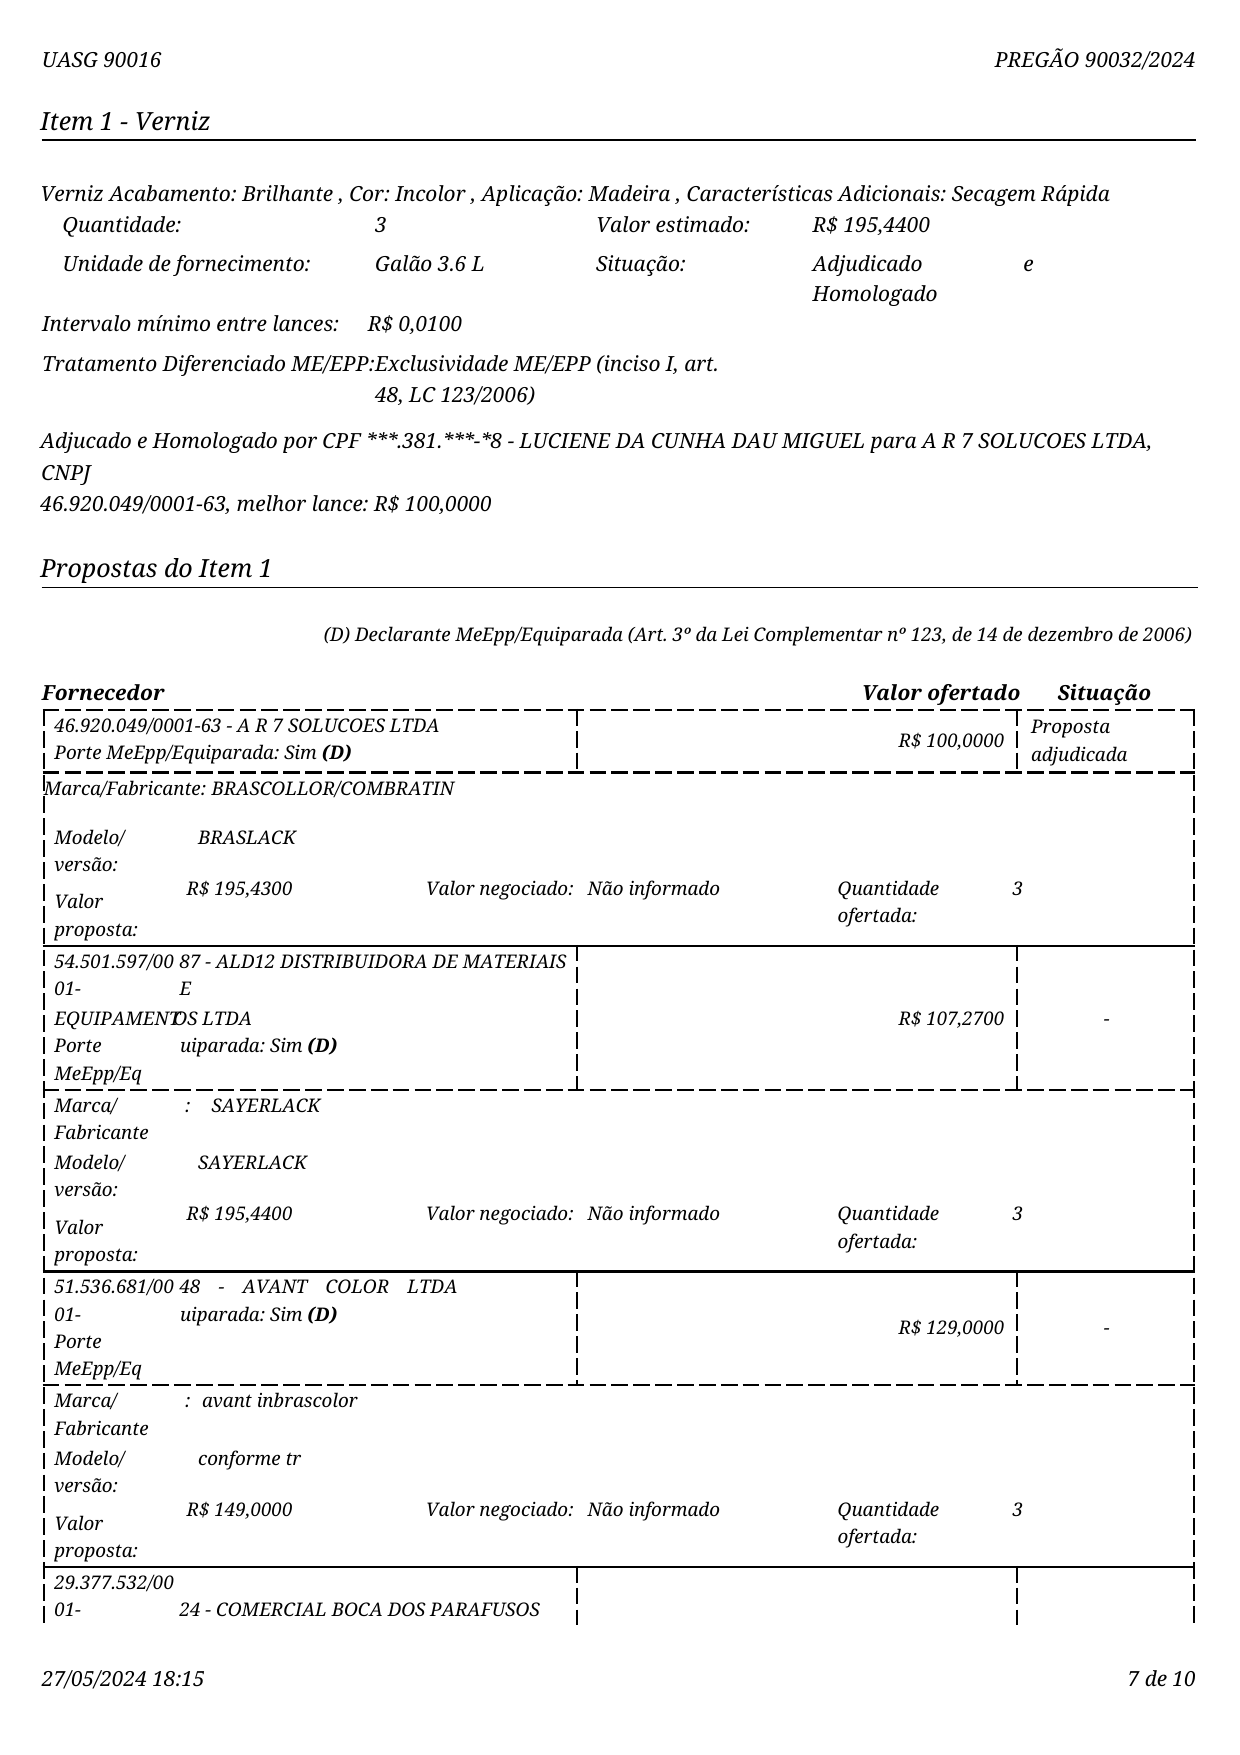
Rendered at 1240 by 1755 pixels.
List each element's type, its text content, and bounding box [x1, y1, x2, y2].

table_cell Quantidade ofertada: [838, 872, 1002, 945]
table_cell R$ 129,0000 [838, 1273, 1017, 1384]
text Fornecedor Valor ofertado Situação [42, 678, 1198, 707]
table_cell R$ 149,0000 Valor negociado: [186, 1493, 577, 1566]
table_cell Modelo/versão: Valor proposta: [44, 823, 186, 945]
text Verniz Acabamento: Brilhante , Cor: Incolor , Aplicação: Madeira , Características Adicionais: Secagem Rápida [40, 179, 1198, 208]
text Tratamento Diferenciado ME/EPP: Exclusividade ME/EPP (inciso I, art. [42, 349, 1198, 378]
table_cell R$ 195,4400 Valor negociado: [186, 1197, 577, 1270]
table_cell [1017, 1568, 1194, 1625]
table_cell : avant inbrascolor [186, 1384, 577, 1444]
table_cell R$ 107,2700 [838, 1004, 1017, 1089]
table_cell 3 [1002, 1197, 1194, 1270]
table_cell 51.536.681/0001- Porte MeEpp/Eq [44, 1273, 186, 1384]
text (D) Declarante MeEpp/Equiparada (Art. 3º da Lei Complementar nº 123, de 14 de dezembro de 2006) [42, 621, 1194, 646]
table_cell BRASLACK [186, 823, 577, 872]
table_cell 24 - COMERCIAL BOCA DOS PARAFUSOS [186, 1568, 577, 1625]
table_cell 87 - ALD12 DISTRIBUIDORA DE MATERIAIS E [186, 947, 577, 1004]
table_cell [577, 1089, 837, 1148]
table_cell Modelo/versão: Valor proposta: [44, 1148, 186, 1270]
table_cell [838, 947, 1017, 1004]
table_cell [577, 823, 837, 872]
table_header Proposta adjudicada [1017, 709, 1194, 771]
text 48, LC 123/2006) [375, 381, 1198, 409]
table_cell 48 - AVANT COLOR LTDA uiparada: Sim (D) [186, 1273, 577, 1384]
table_cell OS LTDA uiparada: Sim (D) [186, 1004, 577, 1089]
table_cell [577, 1568, 837, 1625]
table_header Valor estimado: Situação: [596, 211, 812, 309]
table_cell Marca/Fabricante: BRASCOLLOR/COMBRATIN [44, 771, 577, 823]
table_cell Marca/Fabricante [44, 1384, 186, 1444]
table_cell [577, 1148, 837, 1197]
table_cell Quantidade ofertada: [838, 1493, 1002, 1566]
table_cell Não informado [577, 1493, 837, 1566]
table_header [577, 709, 837, 771]
table_cell - [1017, 1004, 1194, 1089]
text Adjucado e Homologado por CPF ***.381.***-*8 - LUCIENE DA CUNHA DAU MIGUEL para A R 7 SOLUCOES LTDA, CNPJ [40, 426, 1198, 486]
table_cell [838, 1384, 1194, 1444]
table_header 3 Galão 3.6 L [375, 211, 596, 309]
table_cell [838, 1148, 1194, 1197]
table_cell [838, 771, 1194, 823]
table_cell [838, 1089, 1194, 1148]
table_cell [1017, 947, 1194, 1004]
table_cell 29.377.532/0001- [44, 1568, 186, 1625]
table_cell [577, 771, 837, 823]
text Item 1 - Verniz [40, 104, 1198, 138]
table_cell [577, 1273, 837, 1384]
table_cell [838, 823, 1194, 872]
table_cell Modelo/versão: Valor proposta: [44, 1444, 186, 1566]
table_header 46.920.049/0001-63 - A R 7 SOLUCOES LTDA Porte MeEpp/Equiparada: Sim (D) [44, 709, 577, 771]
table_cell SAYERLACK [186, 1148, 577, 1197]
table_cell - [1017, 1273, 1194, 1384]
table_cell Não informado [577, 1197, 837, 1270]
table_cell [577, 947, 837, 1004]
table_cell : SAYERLACK [186, 1089, 577, 1148]
table_header Quantidade: Unidade de fornecimento: [63, 211, 375, 309]
table_cell 3 [1002, 1493, 1194, 1566]
table_header R$ 100,0000 [838, 709, 1017, 771]
table_cell Quantidade ofertada: [838, 1197, 1002, 1270]
table_cell Não informado [577, 872, 837, 945]
table_cell 3 [1002, 872, 1194, 945]
table_header R$ 195,4400 Adjudicado e Homologado [813, 211, 1036, 309]
table_cell [577, 1384, 837, 1444]
table_cell [577, 1444, 837, 1493]
table_cell Marca/Fabricante [44, 1089, 186, 1148]
table_cell R$ 195,4300 Valor negociado: [186, 872, 577, 945]
table_cell [838, 1568, 1017, 1625]
table_cell [577, 1004, 837, 1089]
table_cell EQUIPAMENT Porte MeEpp/Eq [44, 1004, 186, 1089]
text Intervalo mínimo entre lances: R$ 0,0100 [42, 309, 1198, 338]
text Propostas do Item 1 [40, 551, 1198, 585]
table_cell 54.501.597/0001- [44, 947, 186, 1004]
table_cell [838, 1444, 1194, 1493]
text 46.920.049/0001-63, melhor lance: R$ 100,0000 [40, 489, 1198, 517]
table_cell conforme tr [186, 1444, 577, 1493]
